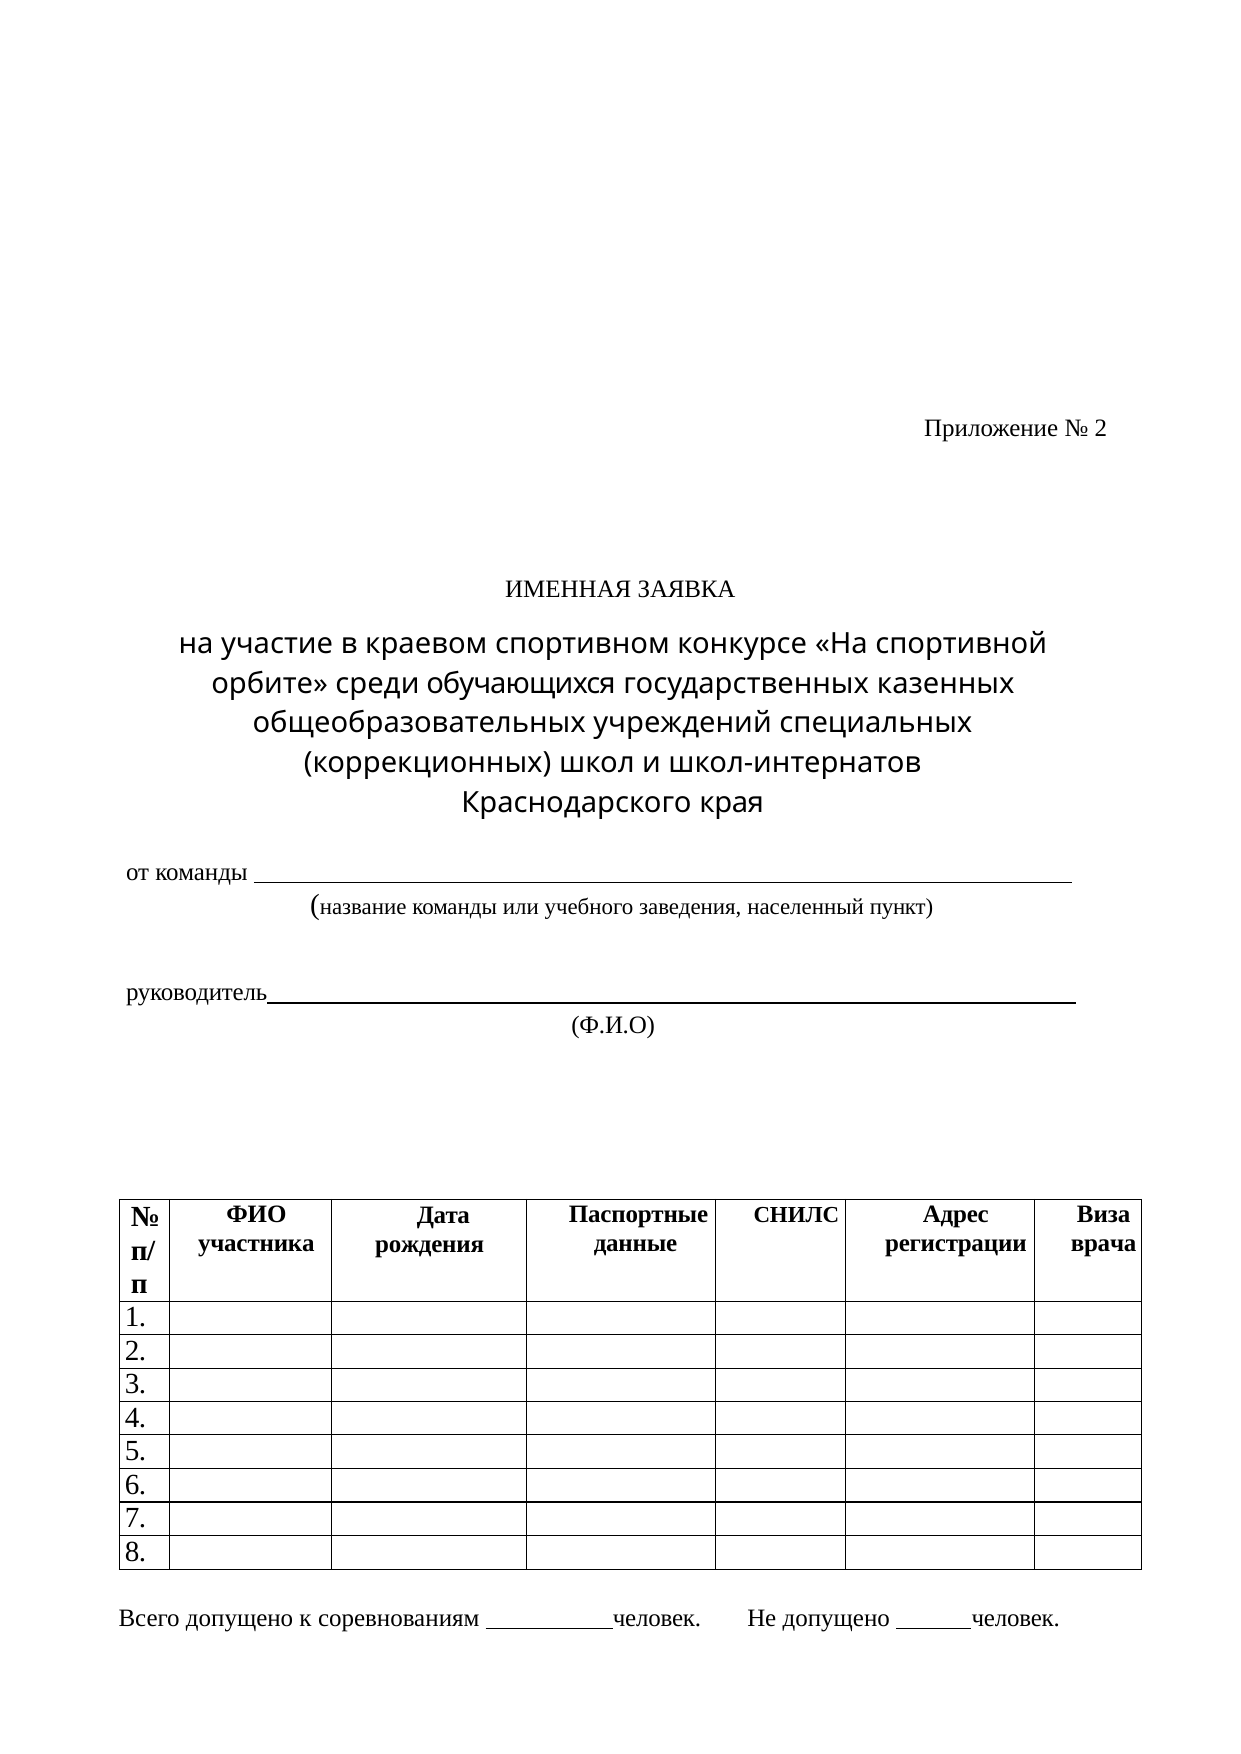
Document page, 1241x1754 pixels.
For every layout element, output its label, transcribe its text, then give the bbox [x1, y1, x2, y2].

table_cell [332, 1402, 526, 1434]
table_cell [332, 1369, 526, 1401]
table_cell [846, 1402, 1034, 1434]
table_cell [527, 1335, 715, 1367]
table_cell [527, 1503, 715, 1535]
table_cell [716, 1536, 845, 1568]
table_cell [846, 1369, 1034, 1401]
table_header № п/п [120, 1200, 169, 1301]
table_cell [527, 1302, 715, 1334]
table_cell [527, 1369, 715, 1401]
table_cell [527, 1402, 715, 1434]
table_cell [716, 1369, 845, 1401]
table_cell 1. [120, 1302, 169, 1334]
table_cell 3. [120, 1369, 169, 1401]
table_cell [170, 1369, 331, 1401]
table_cell [1035, 1536, 1141, 1568]
table_header ФИО участника [170, 1200, 331, 1301]
text от команды [118, 854, 1079, 887]
table_cell [170, 1503, 331, 1535]
table_header СНИЛС [716, 1200, 845, 1301]
table_cell [332, 1469, 526, 1501]
table_cell [1035, 1402, 1141, 1434]
table_cell [846, 1469, 1034, 1501]
table_cell [332, 1335, 526, 1367]
table_cell [170, 1469, 331, 1501]
table_cell 7. [120, 1503, 169, 1535]
table_cell [846, 1302, 1034, 1334]
table_cell 2. [120, 1335, 169, 1367]
table_cell [170, 1302, 331, 1334]
text (название команды или учебного заведения, населенный пункт) [163, 887, 1079, 921]
table_cell [846, 1335, 1034, 1367]
table_cell [1035, 1435, 1141, 1468]
table_cell [716, 1503, 845, 1535]
text Краснодарского края [157, 781, 1068, 821]
table_header Виза врача [1035, 1200, 1141, 1301]
table_cell [332, 1302, 526, 1334]
table_cell [332, 1536, 526, 1568]
table_cell [170, 1402, 331, 1434]
text (Ф.И.О) [118, 1010, 1108, 1039]
table_cell 4. [120, 1402, 169, 1434]
text Приложение № 2 [118, 413, 1108, 441]
table_header Адрес регистрации [846, 1200, 1034, 1301]
text руководитель [118, 977, 1083, 1006]
table_cell [527, 1469, 715, 1501]
table_cell [332, 1435, 526, 1468]
table_cell 6. [120, 1469, 169, 1501]
table_cell [170, 1335, 331, 1367]
table_header Дата рождения [332, 1200, 526, 1301]
table_cell [527, 1435, 715, 1468]
table_cell [332, 1503, 526, 1535]
table_cell [846, 1435, 1034, 1468]
table_cell 8. [120, 1536, 169, 1568]
table_cell 5. [120, 1435, 169, 1468]
table_cell [716, 1402, 845, 1434]
table_cell [846, 1536, 1034, 1568]
table_cell [527, 1536, 715, 1568]
table_cell [846, 1503, 1034, 1535]
table_cell [716, 1302, 845, 1334]
table_cell [170, 1536, 331, 1568]
text Всего допущено к соревнованиям человек. Не допущено человек. [118, 1603, 1122, 1632]
table_cell [1035, 1503, 1141, 1535]
text на участие в краевом спортивном конкурсе «На спортивной орбите» среди обучающихся государственных казенных общеобразовательных учреждений специальных (коррекционных) школ и школ-интернатов [157, 622, 1068, 781]
table_cell [170, 1435, 331, 1468]
table_cell [1035, 1369, 1141, 1401]
table_cell [716, 1469, 845, 1501]
table_cell [1035, 1302, 1141, 1334]
table_cell [1035, 1469, 1141, 1501]
text ИМЕННАЯ ЗАЯВКА [118, 574, 1122, 603]
table_cell [716, 1435, 845, 1468]
table_cell [1035, 1335, 1141, 1367]
table_header Паспортные данные [527, 1200, 715, 1301]
table_cell [716, 1335, 845, 1367]
